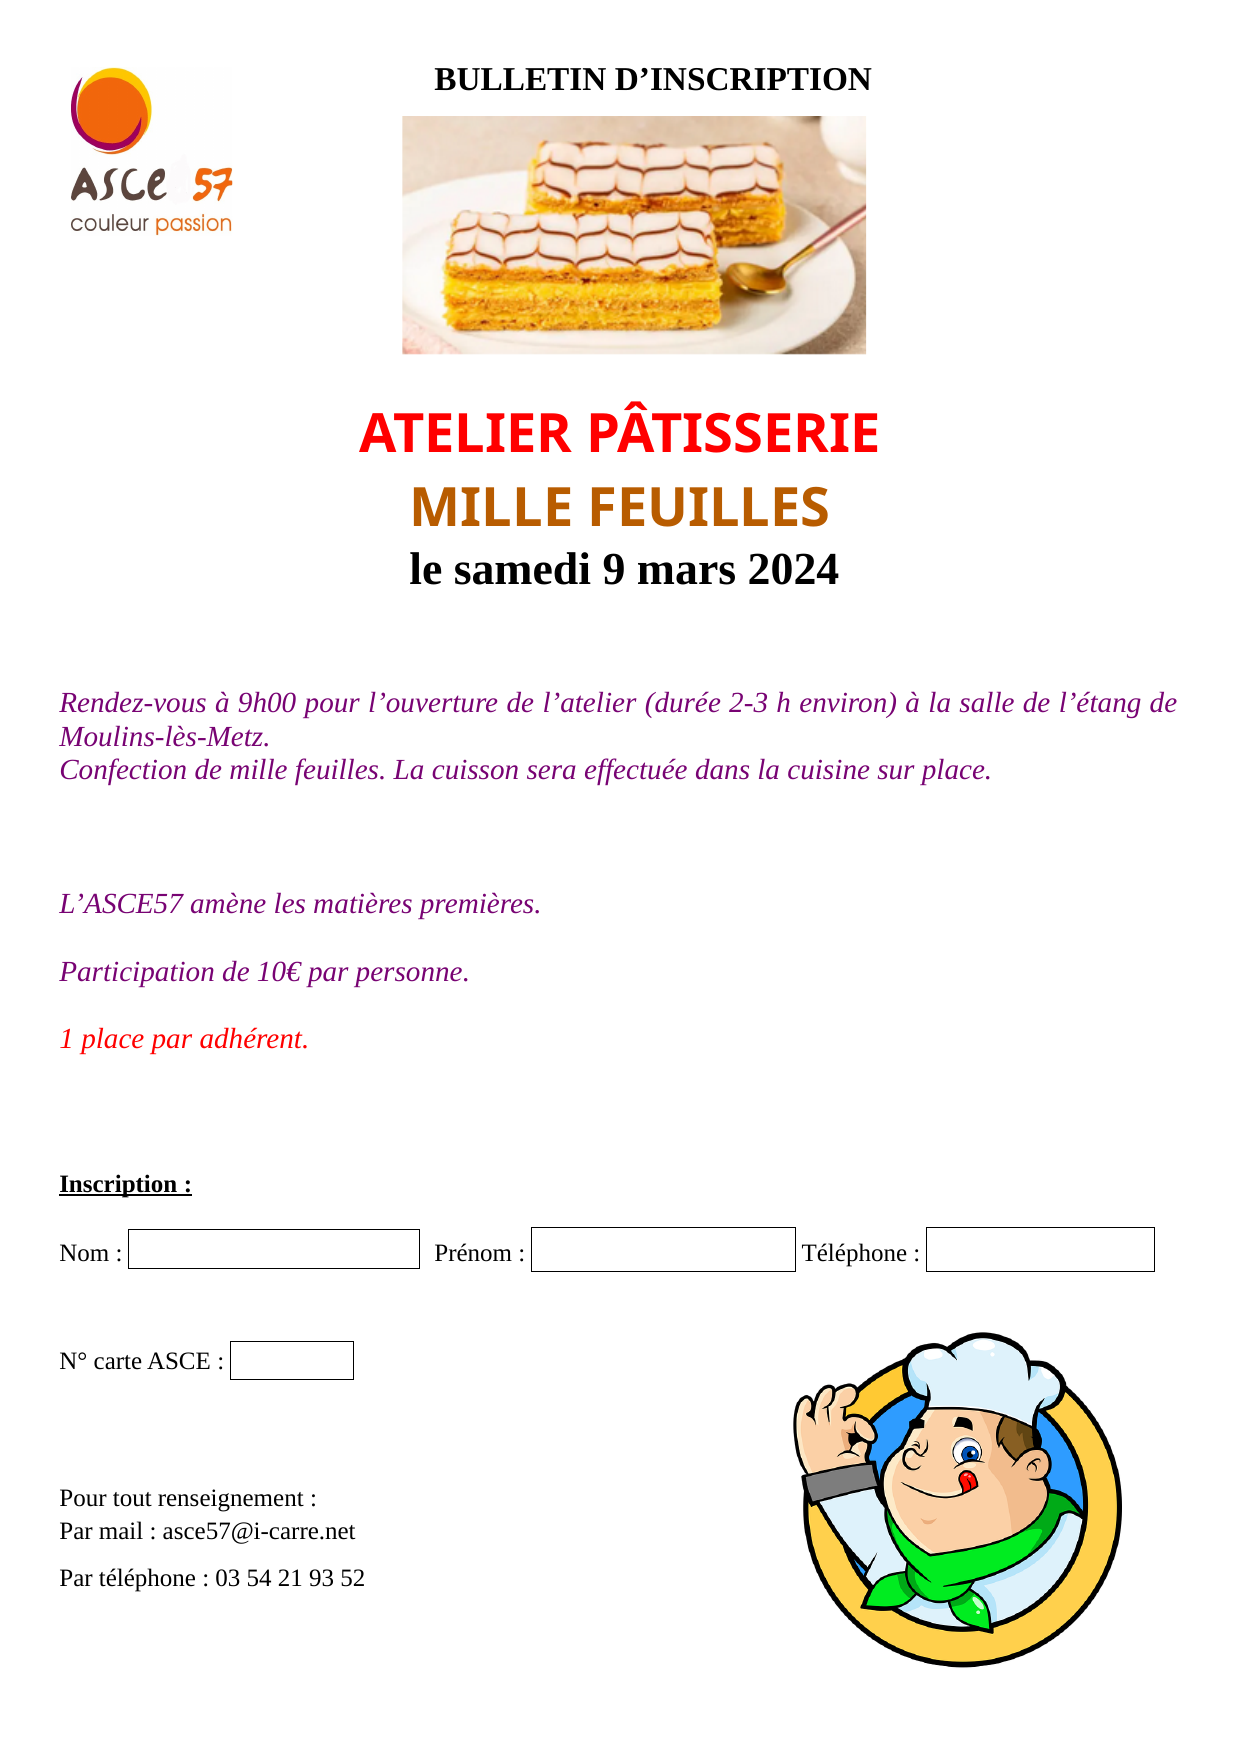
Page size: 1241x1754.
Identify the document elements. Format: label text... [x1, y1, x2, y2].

text Par mail : asce57@i-carre.net [59, 1516, 793, 1544]
text Par téléphone : 03 54 21 93 52 [59, 1563, 793, 1592]
text Nom : Prénom : [59, 1227, 531, 1271]
picture [793, 1308, 1122, 1674]
text L’ASCE57 amène les matières premières. [59, 887, 1181, 920]
text Participation de 10€ par personne. [59, 954, 1181, 987]
text [1155, 1227, 1181, 1271]
text Téléphone : [796, 1227, 926, 1271]
text BULLETIN D’INSCRIPTION [59, 59, 1181, 97]
text Inscription : [59, 1169, 1181, 1198]
text [1122, 1516, 1181, 1544]
text MILLE FEUILLES [59, 468, 1181, 542]
picture [402, 116, 867, 356]
text [1122, 1563, 1181, 1592]
text 1 place par adhérent. [59, 1021, 1181, 1054]
text [1122, 1341, 1181, 1379]
text Rendez-vous à 9h00 pour l’ouverture de l’atelier (durée 2-3 h environ) à la salle de l’étang de Moulins-lès-Metz. [59, 685, 1181, 752]
text [354, 1341, 793, 1379]
text Confection de mille feuilles. La cuisson sera effectuée dans la cuisine sur place. [59, 752, 1181, 786]
text le samedi 9 mars 2024 [59, 542, 1181, 595]
text [1122, 1483, 1181, 1511]
text ATELIER PÂTISSERIE [59, 394, 1181, 468]
picture [70, 67, 233, 236]
text N° carte ASCE : [59, 1341, 230, 1379]
text Pour tout renseignement : [59, 1483, 793, 1511]
